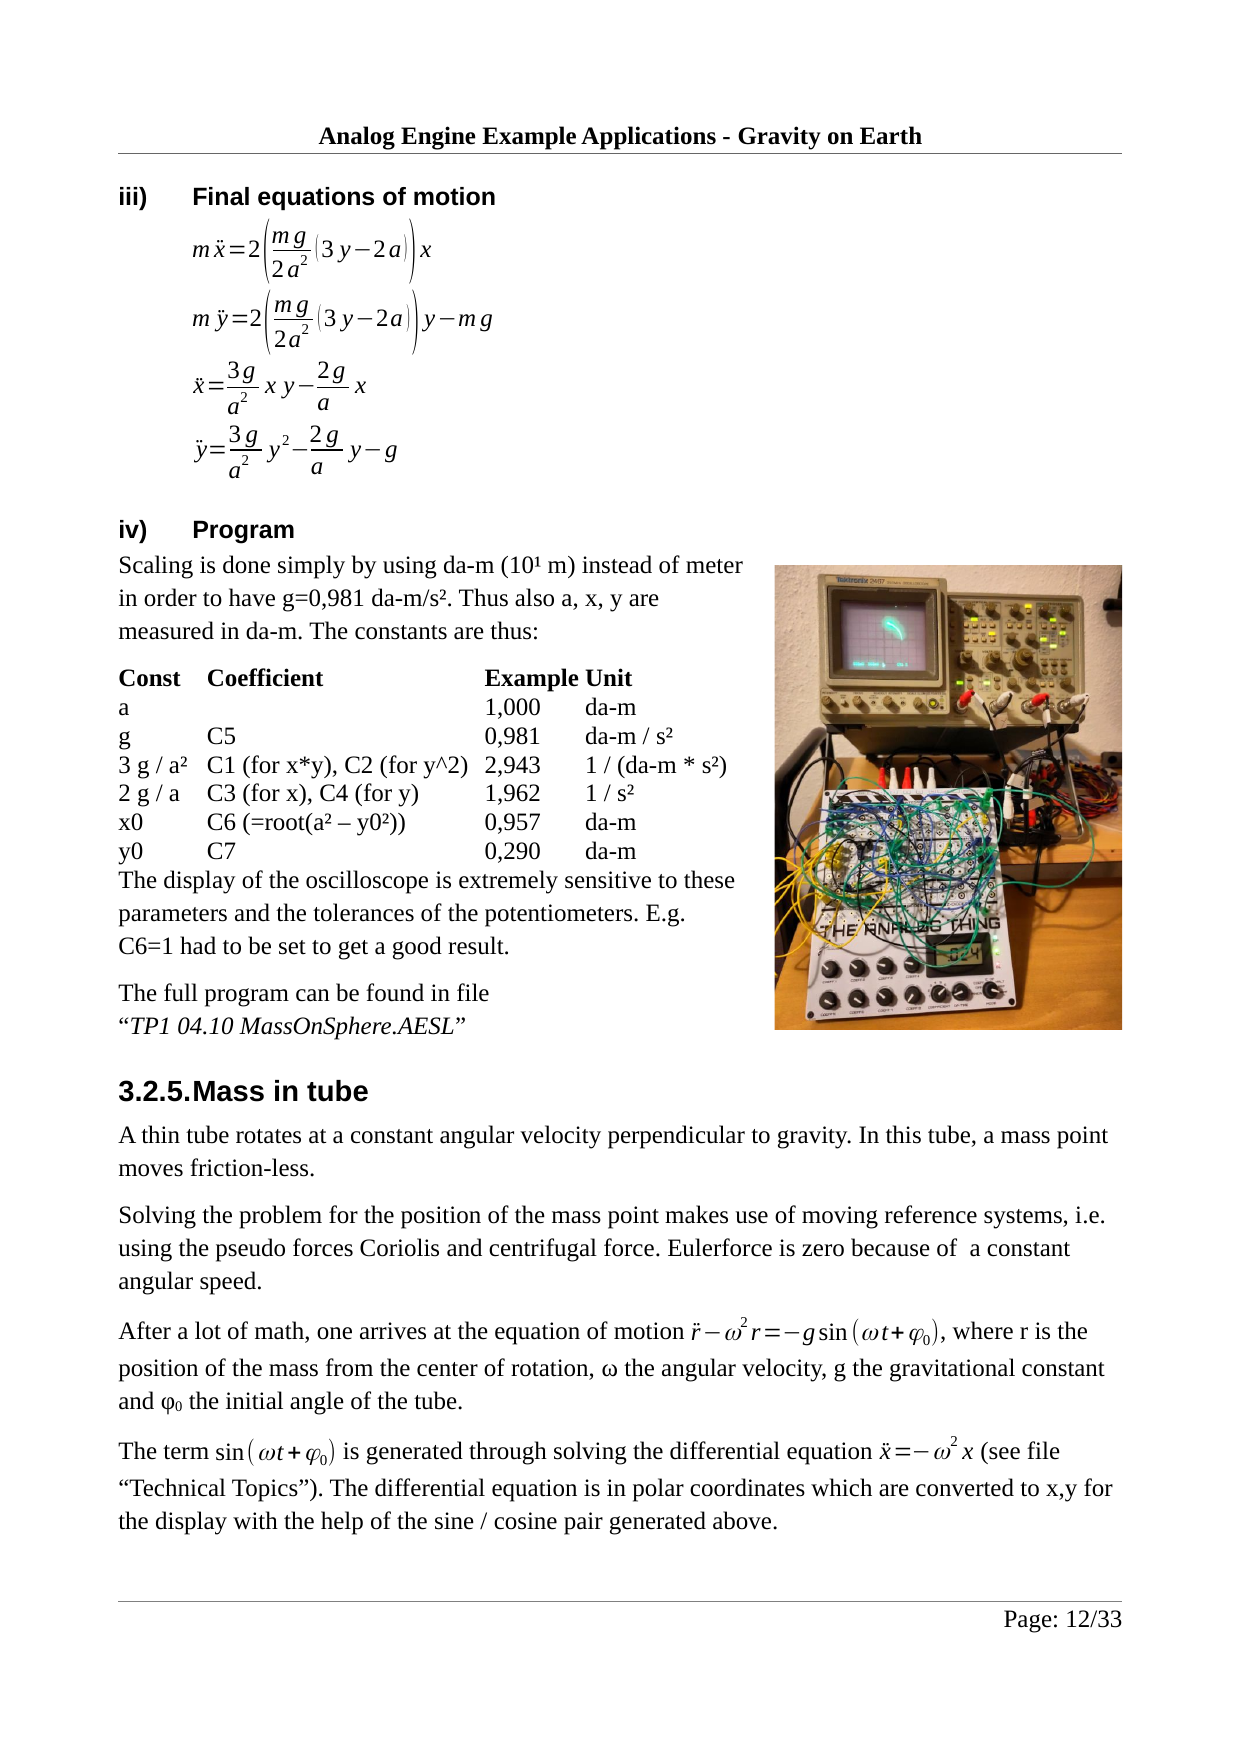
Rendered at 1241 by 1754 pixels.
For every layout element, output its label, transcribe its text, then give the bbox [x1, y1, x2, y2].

text The display of the oscilloscope is extremely sensitive to these parameters and the tolerances of the potentiometers. E.g. C6=1 had to be set to get a good result. [118, 865, 774, 959]
table_cell C6 (=root(a² – y0²)) [207, 807, 484, 836]
table_cell 3 g / a² [118, 750, 207, 778]
table_cell 1 / (da-m * s²) [585, 750, 739, 778]
subtitle Final equations of motion [118, 182, 1122, 211]
table_cell 0,981 [484, 721, 585, 750]
picture [774, 565, 1123, 1030]
table_cell da-m [585, 692, 739, 721]
table_cell 1,000 [484, 692, 585, 721]
table_cell 1 / s² [585, 779, 739, 807]
table_cell g [118, 721, 207, 750]
table_cell y0 [118, 836, 207, 865]
table_cell C7 [207, 836, 484, 865]
text Scaling is done simply by using da-m (10¹ m) instead of meter in order to have g=0,981 da-m/s². Thus also a, x, y are measured in da-m. The constants are thus: [118, 550, 1122, 645]
table_cell da-m [585, 836, 739, 865]
table_header ‍Const [118, 664, 207, 692]
table_cell 2,943 [484, 750, 585, 778]
table_cell 0,290 [484, 836, 585, 865]
table_header Example [484, 664, 585, 692]
table_cell [207, 692, 484, 721]
table_cell C5 [207, 721, 484, 750]
text Solving the problem for the position of the mass point makes use of moving reference systems, i.e. using the pseudo forces Coriolis and centrifugal force. Eulerforce is zero because of a constant angular speed. [118, 1200, 1122, 1295]
subtitle Program [118, 515, 1122, 544]
text After a lot of math, one arrives at the equation of motion , where r is the position of the mass from the center of rotation, ω the angular velocity, g the gravitational constant and φ0 the initial angle of the tube. [118, 1314, 1122, 1415]
subtitle Mass in tube [118, 1074, 1122, 1107]
table_cell x0 [118, 807, 207, 836]
text The full program can be found in file “TP1 04.10 MassOnSphere.AESL” [118, 978, 1122, 1040]
table_cell a [118, 692, 207, 721]
text The term is generated through solving the differential equation (see file “Technical Topics”). The differential equation is in polar coordinates which are converted to x,y for the display with the help of the sine / cosine pair generated above. [118, 1434, 1122, 1535]
table_cell 1,962 [484, 779, 585, 807]
table_cell da-m / s² [585, 721, 739, 750]
table_cell da-m [585, 807, 739, 836]
table_cell 2 g / a [118, 779, 207, 807]
table_header Unit [585, 664, 739, 692]
table_cell C1 (for x*y), C2 (for y^2) [207, 750, 484, 778]
table_header Coefficient [207, 664, 484, 692]
text A thin tube rotates at a constant angular velocity perpendicular to gravity. In this tube, a mass point moves friction-less. [118, 1120, 1122, 1181]
table_cell C3 (for x), C4 (for y) [207, 779, 484, 807]
table_cell 0,957 [484, 807, 585, 836]
